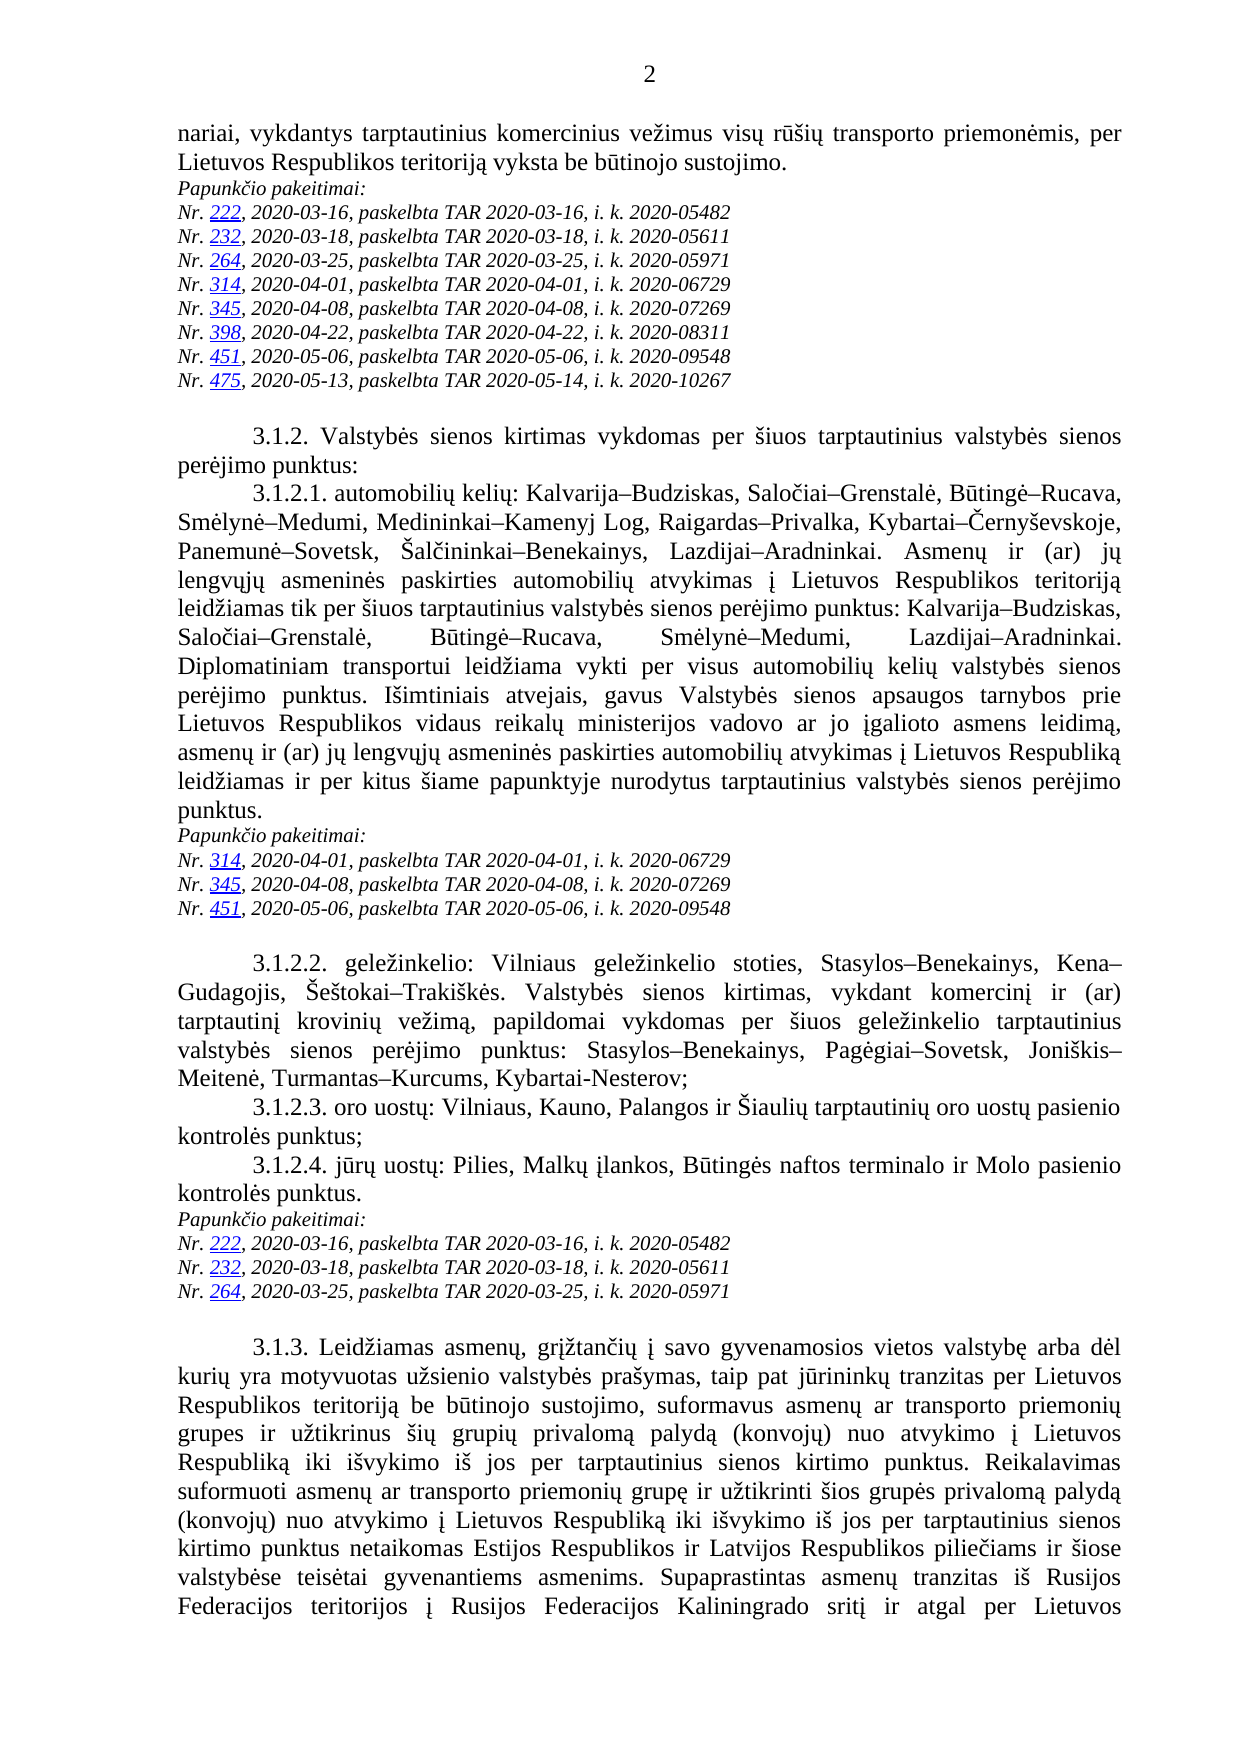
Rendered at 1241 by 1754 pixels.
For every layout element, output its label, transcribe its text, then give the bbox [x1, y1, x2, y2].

text Nr. 232, 2020-03-18, paskelbta TAR 2020-03-18, i. k. 2020-05611 [177, 1255, 1122, 1279]
text 3.1.2.4. jūrų uostų: Pilies, Malkų įlankos, Būtingės naftos terminalo ir Molo pasienio kontrolės punktus. [177, 1150, 1122, 1207]
text Nr. 314, 2020-04-01, paskelbta TAR 2020-04-01, i. k. 2020-06729 [177, 272, 1122, 296]
text Papunkčio pakeitimai: [177, 823, 1122, 847]
text 3.1.2.3. oro uostų: Vilniaus, Kauno, Palangos ir Šiaulių tarptautinių oro uostų pasienio kontrolės punktus; [177, 1092, 1122, 1150]
text Nr. 264, 2020-03-25, paskelbta TAR 2020-03-25, i. k. 2020-05971 [177, 248, 1122, 272]
text Nr. 345, 2020-04-08, paskelbta TAR 2020-04-08, i. k. 2020-07269 [177, 872, 1122, 896]
text Nr. 475, 2020-05-13, paskelbta TAR 2020-05-14, i. k. 2020-10267 [177, 368, 1122, 392]
text 3.1.2. Valstybės sienos kirtimas vykdomas per šiuos tarptautinius valstybės sienos perėjimo punktus: [177, 421, 1122, 478]
text 3.1.3. Leidžiamas asmenų, grįžtančių į savo gyvenamosios vietos valstybę arba dėl kurių yra motyvuotas užsienio valstybės prašymas, taip pat jūrininkų tranzitas per Lietuvos Respublikos teritoriją be būtinojo sustojimo, suformavus asmenų ar transporto priemonių grupes ir užtikrinus šių grupių privalomą palydą (konvojų) nuo atvykimo į Lietuvos Respubliką iki išvykimo iš jos per tarptautinius sienos kirtimo punktus. Reikalavimas suformuoti asmenų ar transporto priemonių grupę ir užtikrinti šios grupės privalomą palydą (konvojų) nuo atvykimo į Lietuvos Respubliką iki išvykimo iš jos per tarptautinius sienos kirtimo punktus netaikomas Estijos Respublikos ir Latvijos Respublikos piliečiams ir šiose valstybėse teisėtai gyvenantiems asmenims. Supaprastintas asmenų tranzitas iš Rusijos Federacijos teritorijos į Rusijos Federacijos Kaliningrado sritį ir atgal per Lietuvos [177, 1332, 1122, 1620]
text Nr. 398, 2020-04-22, paskelbta TAR 2020-04-22, i. k. 2020-08311 [177, 320, 1122, 344]
text nariai, vykdantys tarptautinius komercinius vežimus visų rūšių transporto priemonėmis, per Lietuvos Respublikos teritoriją vyksta be būtinojo sustojimo. [177, 118, 1122, 176]
text Nr. 451, 2020-05-06, paskelbta TAR 2020-05-06, i. k. 2020-09548 [177, 896, 1122, 920]
text Papunkčio pakeitimai: [177, 176, 1122, 200]
text Papunkčio pakeitimai: [177, 1207, 1122, 1231]
text Nr. 222, 2020-03-16, paskelbta TAR 2020-03-16, i. k. 2020-05482 [177, 1231, 1122, 1255]
text Nr. 222, 2020-03-16, paskelbta TAR 2020-03-16, i. k. 2020-05482 [177, 200, 1122, 224]
text Nr. 314, 2020-04-01, paskelbta TAR 2020-04-01, i. k. 2020-06729 [177, 847, 1122, 872]
text 3.1.2.2. geležinkelio: Vilniaus geležinkelio stoties, Stasylos–Benekainys, Kena–Gudagojis, Šeštokai–Trakiškės. Valstybės sienos kirtimas, vykdant komercinį ir (ar) tarptautinį krovinių vežimą, papildomai vykdomas per šiuos geležinkelio tarptautinius valstybės sienos perėjimo punktus: Stasylos–Benekainys, Pagėgiai–Sovetsk, Joniškis–Meitenė, Turmantas–Kurcums, Kybartai-Nesterov; [177, 948, 1122, 1092]
text Nr. 264, 2020-03-25, paskelbta TAR 2020-03-25, i. k. 2020-05971 [177, 1279, 1122, 1303]
text Nr. 232, 2020-03-18, paskelbta TAR 2020-03-18, i. k. 2020-05611 [177, 224, 1122, 248]
text 3.1.2.1. automobilių kelių: Kalvarija–Budziskas, Saločiai–Grenstalė, Būtingė–Rucava, Smėlynė–Medumi, Medininkai–Kamenyj Log, Raigardas–Privalka, Kybartai–Černyševskoje, Panemunė–Sovetsk, Šalčininkai–Benekainys, Lazdijai–Aradninkai. Asmenų ir (ar) jų lengvųjų asmeninės paskirties automobilių atvykimas į Lietuvos Respublikos teritoriją leidžiamas tik per šiuos tarptautinius valstybės sienos perėjimo punktus: Kalvarija–Budziskas, Saločiai–Grenstalė, Būtingė–Rucava, Smėlynė–Medumi, Lazdijai–Aradninkai. Diplomatiniam transportui leidžiama vykti per visus automobilių kelių valstybės sienos perėjimo punktus. Išimtiniais atvejais, gavus Valstybės sienos apsaugos tarnybos prie Lietuvos Respublikos vidaus reikalų ministerijos vadovo ar jo įgalioto asmens leidimą, asmenų ir (ar) jų lengvųjų asmeninės paskirties automobilių atvykimas į Lietuvos Respubliką leidžiamas ir per kitus šiame papunktyje nurodytus tarptautinius valstybės sienos perėjimo punktus. [177, 478, 1122, 823]
text Nr. 345, 2020-04-08, paskelbta TAR 2020-04-08, i. k. 2020-07269 [177, 296, 1122, 320]
text Nr. 451, 2020-05-06, paskelbta TAR 2020-05-06, i. k. 2020-09548 [177, 344, 1122, 368]
